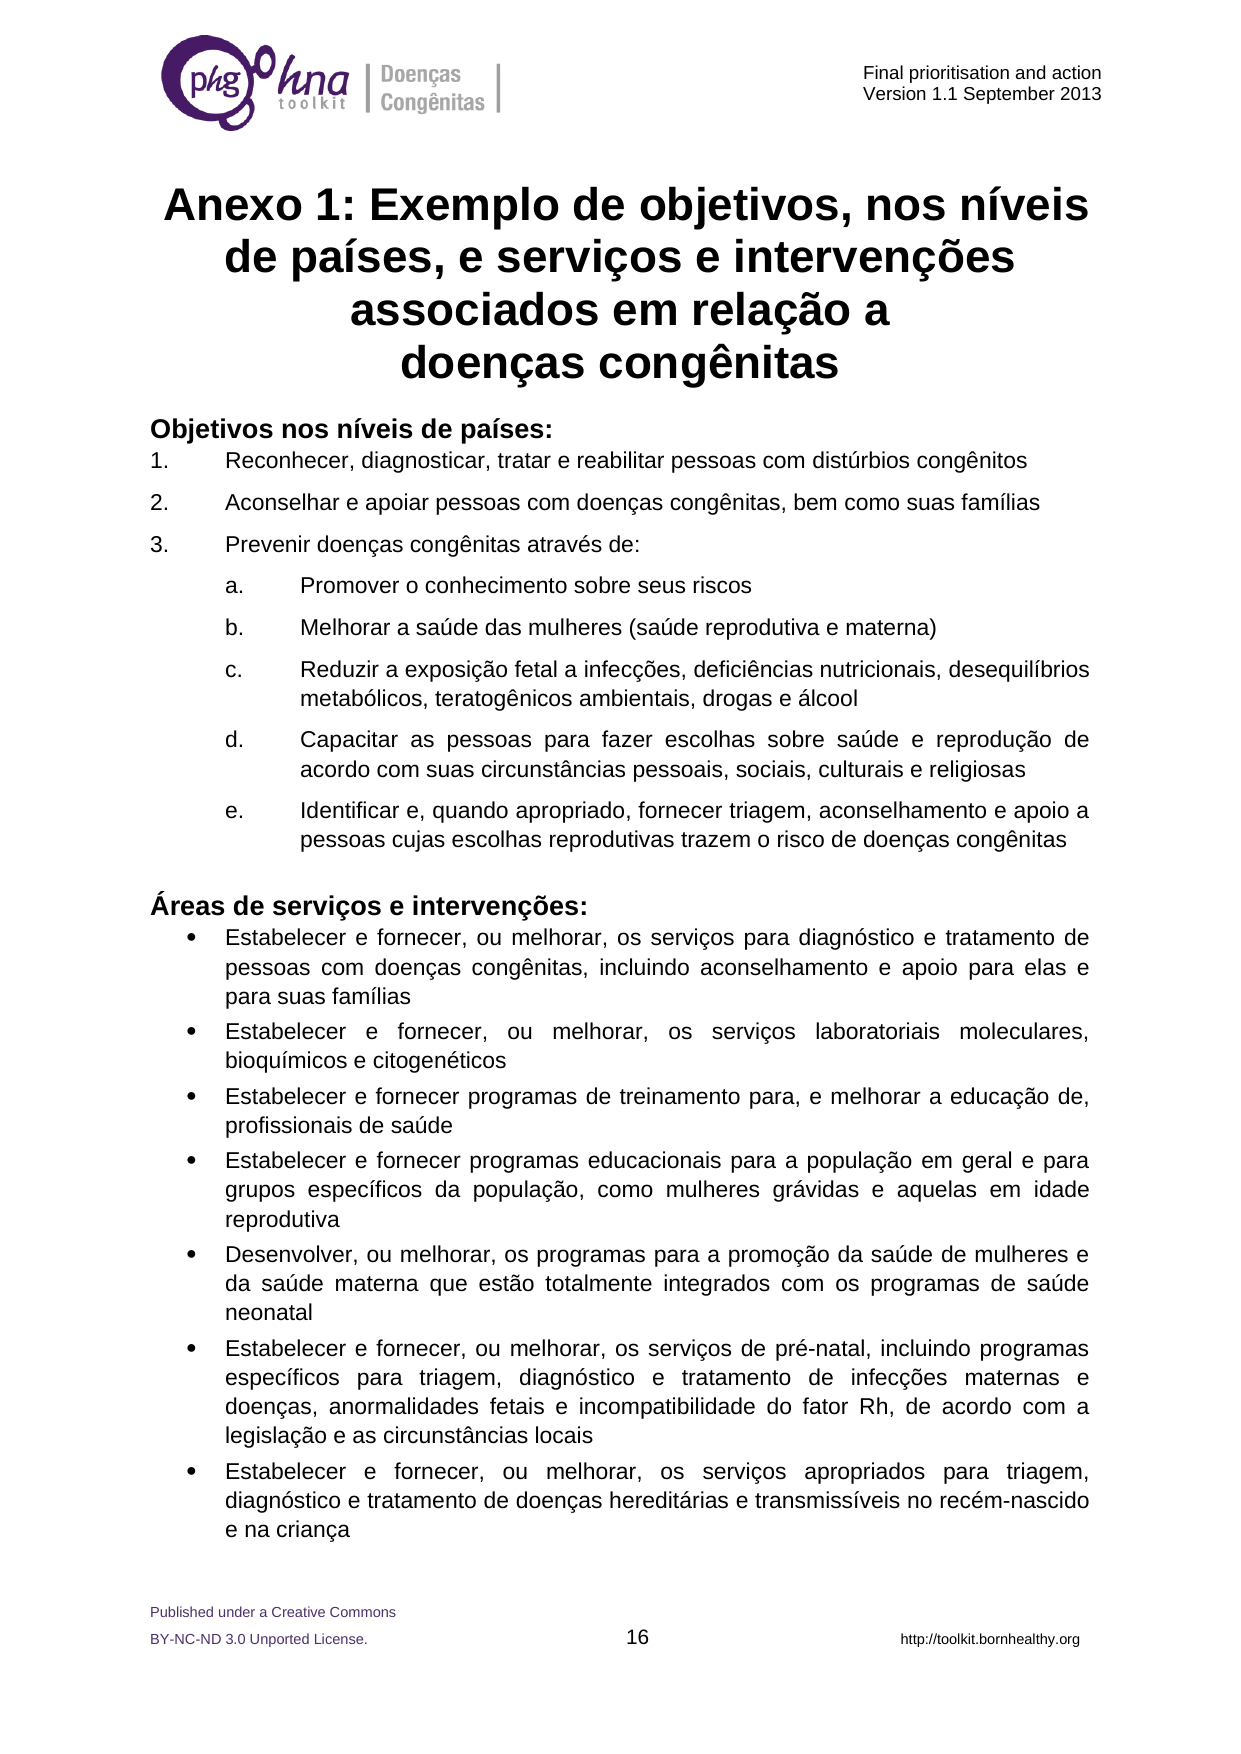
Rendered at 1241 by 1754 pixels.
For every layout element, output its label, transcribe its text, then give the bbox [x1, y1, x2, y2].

subtitle Objetivos nos níveis de países: [150, 413, 1090, 444]
list Estabelecer e fornecer programas de treinamento para, e melhorar a educação de, profissionais de saúde [187, 1080, 1090, 1138]
text d. Capacitar as pessoas para fazer escolhas sobre saúde e reprodução de acordo com suas circunstâncias pessoais, sociais, culturais e religiosas [225, 723, 1090, 782]
list Estabelecer e fornecer, ou melhorar, os serviços para diagnóstico e tratamento de pessoas com doenças congênitas, incluindo aconselhamento e apoio para elas e para suas famílias [187, 921, 1090, 1009]
list Estabelecer e fornecer, ou melhorar, os serviços apropriados para triagem, diagnóstico e tratamento de doenças hereditárias e transmissíveis no recém-nascido e na criança [187, 1455, 1090, 1542]
list Estabelecer e fornecer, ou melhorar, os serviços de pré-natal, incluindo programas específicos para triagem, diagnóstico e tratamento de infecções maternas e doenças, anormalidades fetais e incompatibilidade do fator Rh, de acordo com a legislação e as circunstâncias locais [187, 1332, 1090, 1448]
list Estabelecer e fornecer, ou melhorar, os serviços laboratoriais moleculares, bioquímicos e citogenéticos [187, 1015, 1090, 1073]
text a. Promover o conhecimento sobre seus riscos [225, 569, 1090, 598]
text 2. Aconselhar e apoiar pessoas com doenças congênitas, bem como suas famílias [150, 486, 1090, 515]
text 3. Prevenir doenças congênitas através de: [150, 528, 1090, 557]
text b. Melhorar a saúde das mulheres (saúde reprodutiva e materna) [225, 611, 1090, 640]
subtitle Áreas de serviços e intervenções: [150, 890, 1090, 921]
list Desenvolver, ou melhorar, os programas para a promoção da saúde de mulheres e da saúde materna que estão totalmente integrados com os programas de saúde neonatal [187, 1238, 1090, 1326]
subtitle Anexo 1: Exemplo de objetivos, nos níveis de países, e serviços e intervenções associados em relação a doenças congênitas [150, 177, 1090, 388]
text 1. Reconhecer, diagnosticar, tratar e reabilitar pessoas com distúrbios congênitos [150, 444, 1090, 473]
list Estabelecer e fornecer programas educacionais para a população em geral e para grupos específicos da população, como mulheres grávidas e aquelas em idade reprodutiva [187, 1144, 1090, 1232]
text c. Reduzir a exposição fetal a infecções, deficiências nutricionais, desequilíbrios metabólicos, teratogênicos ambientais, drogas e álcool [225, 653, 1090, 711]
text e. Identificar e, quando apropriado, fornecer triagem, aconselhamento e apoio a pessoas cujas escolhas reprodutivas trazem o risco de doenças congênitas [225, 794, 1090, 853]
